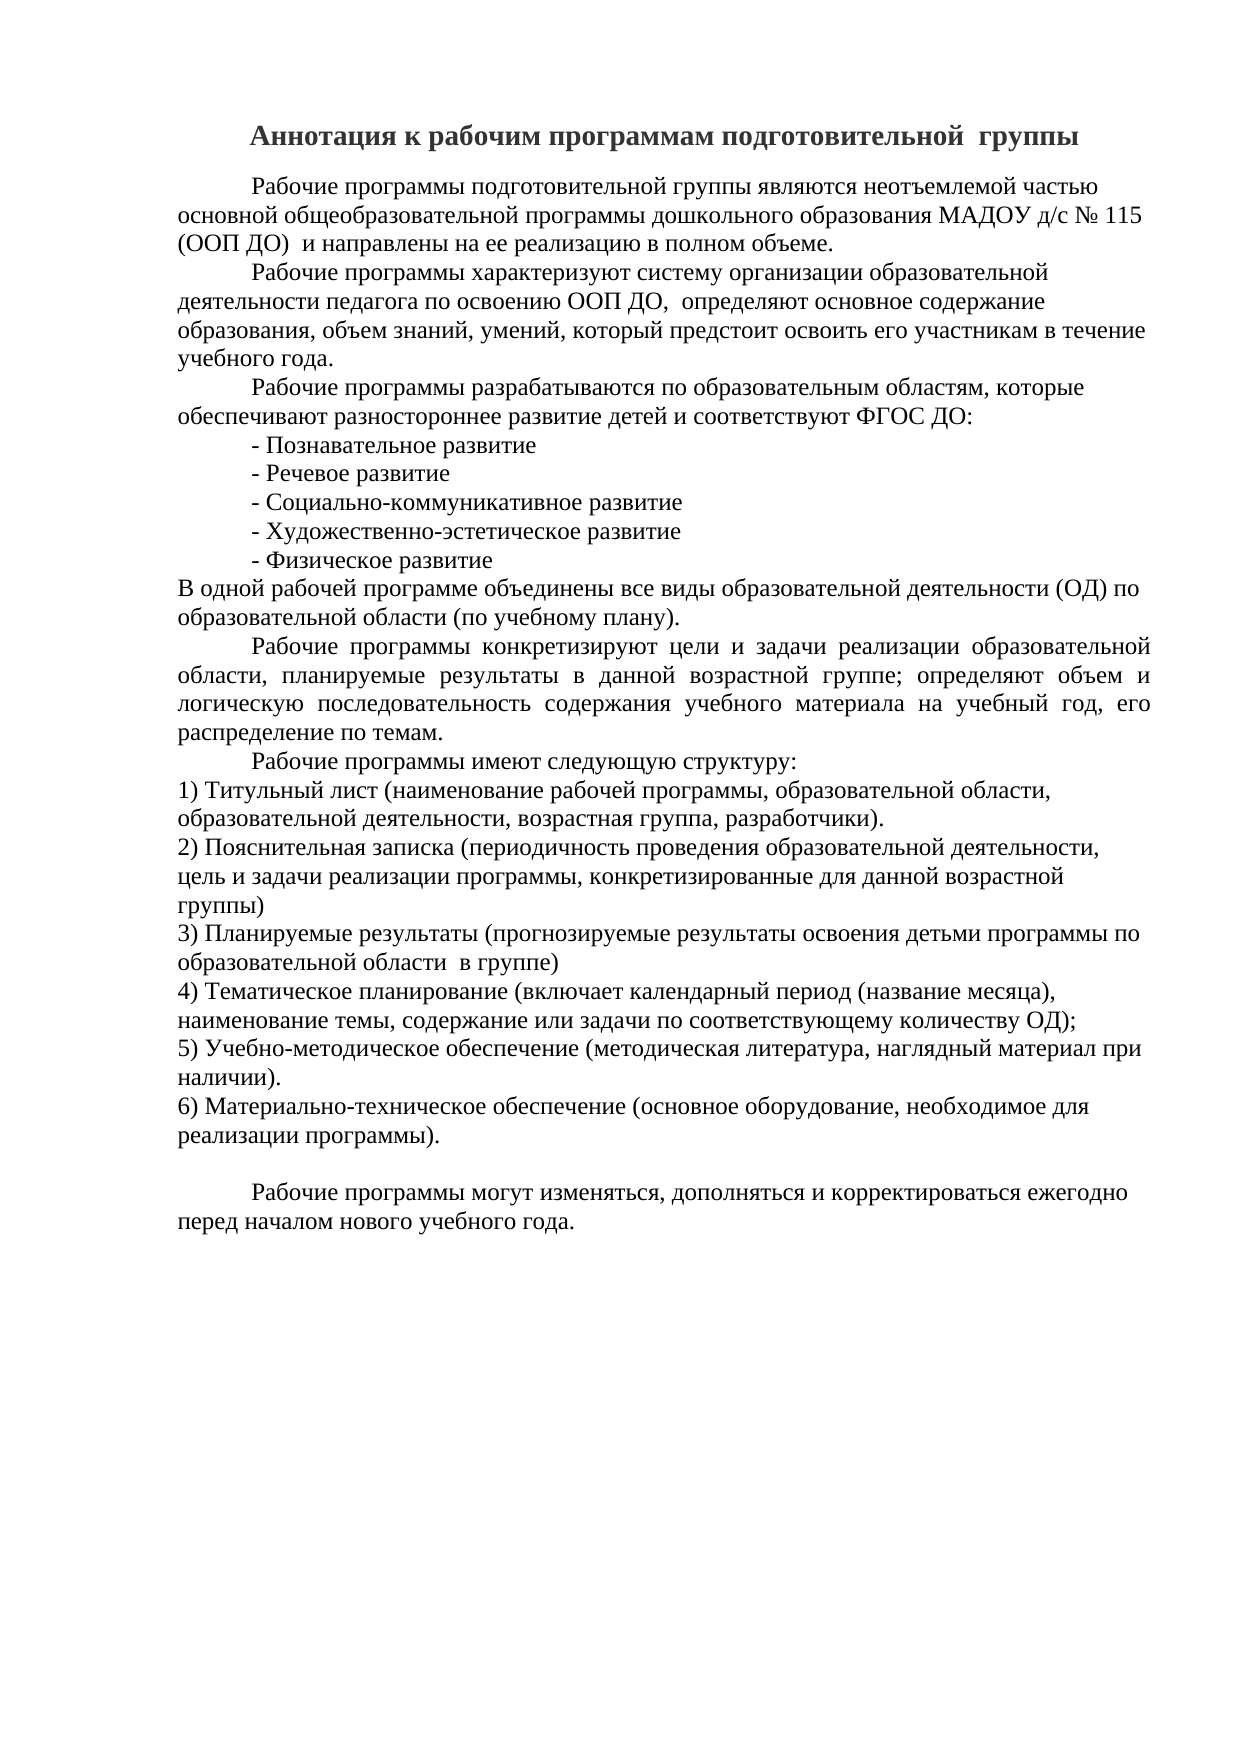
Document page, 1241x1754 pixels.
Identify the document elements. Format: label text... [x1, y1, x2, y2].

text 5) Учебно-методическое обеспечение (методическая литература, наглядный материал при наличии). [177, 1033, 1152, 1091]
text - Художественно-эстетическое развитие [177, 516, 1152, 545]
text - Познавательное развитие [177, 430, 1152, 458]
text Рабочие программы имеют следующую структуру: [177, 746, 1152, 775]
text Рабочие программы могут изменяться, дополняться и корректироваться ежегодно перед началом нового учебного года. [177, 1177, 1152, 1235]
text 4) Тематическое планирование (включает календарный период (название месяца), наименование темы, содержание или задачи по соответствующему количеству ОД); [177, 976, 1152, 1033]
text - Социально-коммуникативное развитие [177, 487, 1152, 516]
text Рабочие программы подготовительной группы являются неотъемлемой частью основной общеобразовательной программы дошкольного образования МАДОУ д/с № 115 (ООП ДО) и направлены на ее реализацию в полном объеме. [177, 171, 1152, 257]
text В одной рабочей программе объединены все виды образовательной деятельности (ОД) по образовательной области (по учебному плану). [177, 573, 1152, 631]
text Рабочие программы характеризуют систему организации образовательной деятельности педагога по освоению ООП ДО, определяют основное содержание образования, объем знаний, умений, который предстоит освоить его участникам в течение учебного года. [177, 257, 1152, 372]
text Рабочие программы конкретизируют цели и задачи реализации образовательной области, планируемые результаты в данной возрастной группе; определяют объем и логическую последовательность содержания учебного материала на учебный год, его распределение по темам. [177, 631, 1152, 746]
text Аннотация к рабочим программам подготовительной группы [177, 118, 1152, 152]
text 6) Материально-техническое обеспечение (основное оборудование, необходимое для реализации программы). [177, 1091, 1152, 1148]
text - Речевое развитие [177, 458, 1152, 487]
text 3) Планируемые результаты (прогнозируемые результаты освоения детьми программы по образовательной области в группе) [177, 918, 1152, 976]
text - Физическое развитие [177, 545, 1152, 573]
text 2) Пояснительная записка (периодичность проведения образовательной деятельности, цель и задачи реализации программы, конкретизированные для данной возрастной группы) [177, 832, 1152, 918]
text 1) Титульный лист (наименование рабочей программы, образовательной области, образовательной деятельности, возрастная группа, разработчики). [177, 775, 1152, 832]
text Рабочие программы разрабатываются по образовательным областям, которые обеспечивают разностороннее развитие детей и соответствуют ФГОС ДО: [177, 372, 1152, 430]
